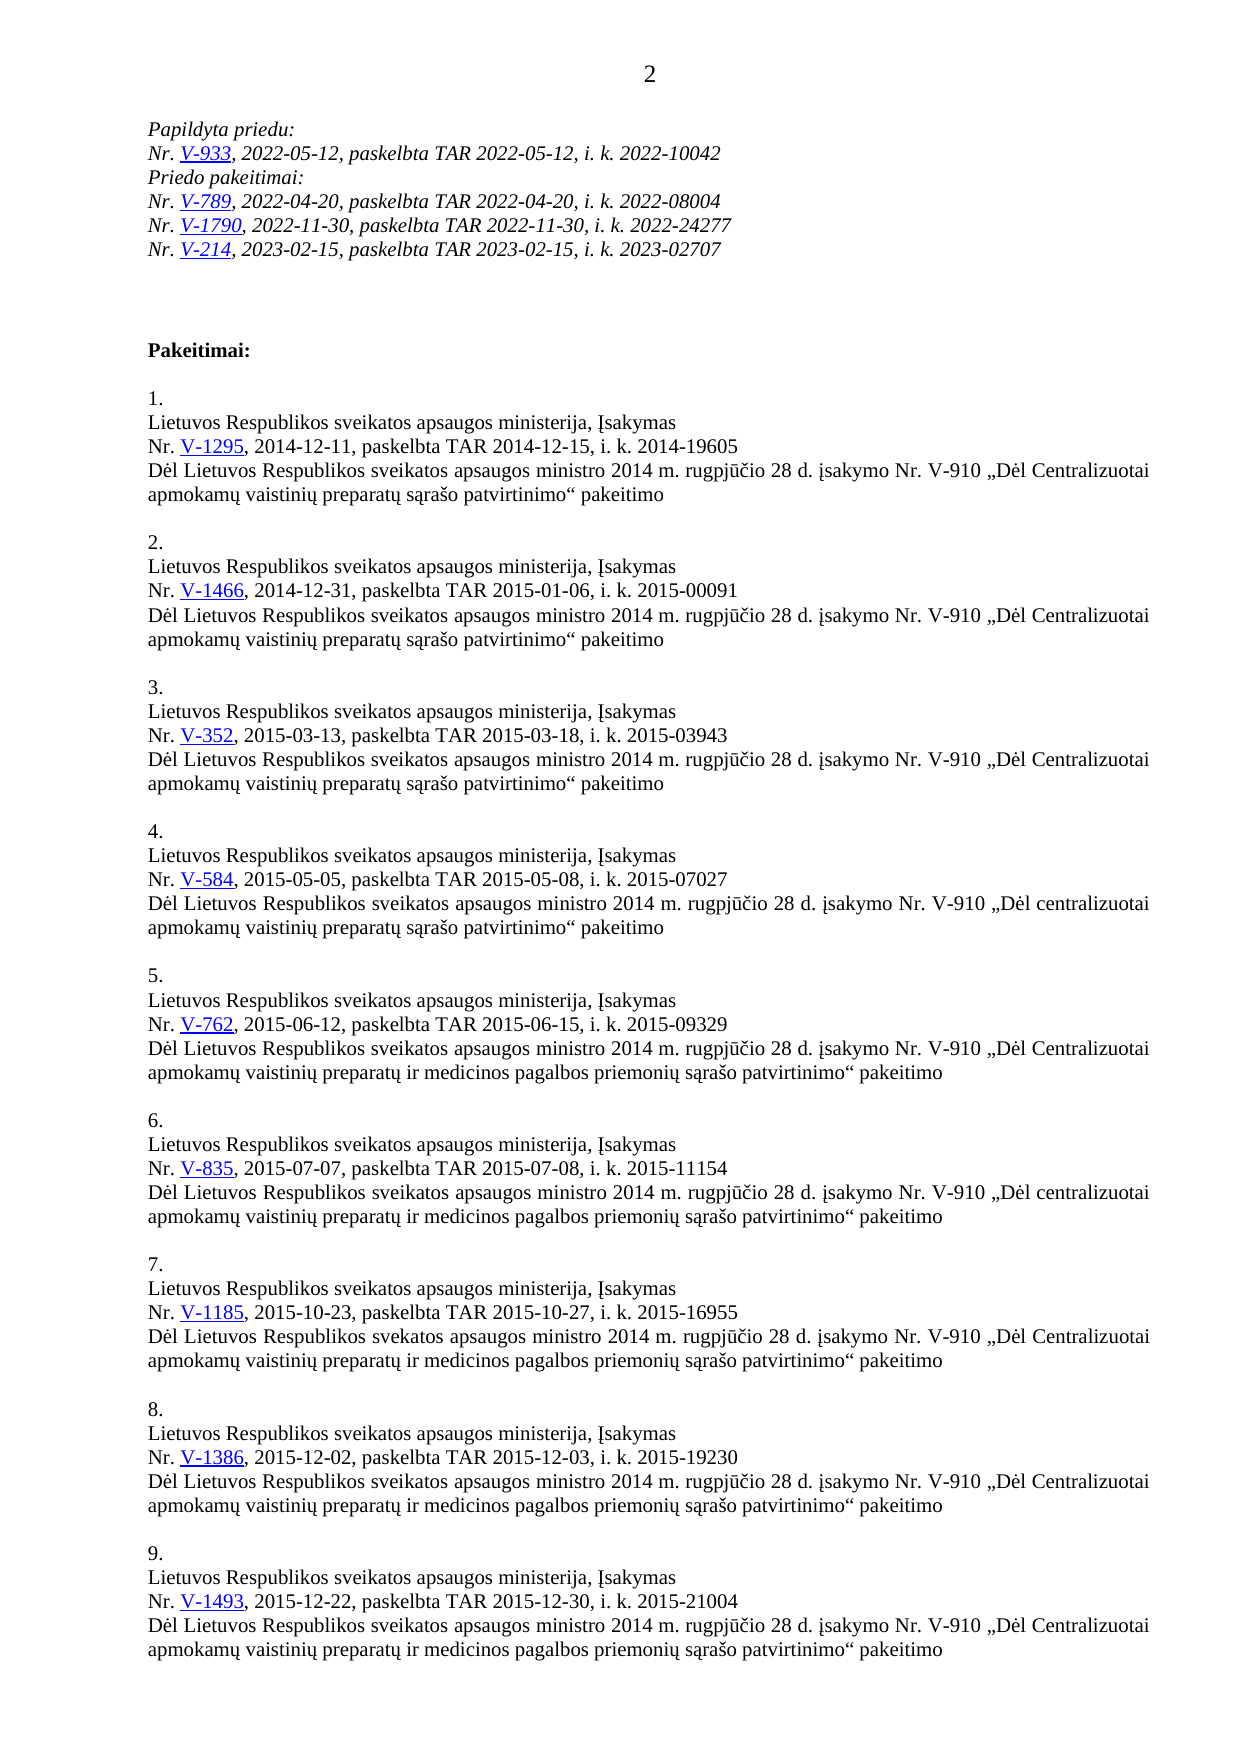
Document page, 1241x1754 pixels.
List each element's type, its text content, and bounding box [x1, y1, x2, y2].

text Dėl Lietuvos Respublikos svekatos apsaugos ministro 2014 m. rugpjūčio 28 d. įsakymo Nr. V-910 „Dėl Centralizuotai apmokamų vaistinių preparatų ir medicinos pagalbos priemonių sąrašo patvirtinimo“ pakeitimo [148, 1324, 1152, 1372]
text Dėl Lietuvos Respublikos sveikatos apsaugos ministro 2014 m. rugpjūčio 28 d. įsakymo Nr. V-910 „Dėl centralizuotai apmokamų vaistinių preparatų ir medicinos pagalbos priemonių sąrašo patvirtinimo“ pakeitimo [148, 1180, 1152, 1228]
text Lietuvos Respublikos sveikatos apsaugos ministerija, Įsakymas [148, 554, 1152, 578]
text 2. [148, 530, 1152, 554]
text Dėl Lietuvos Respublikos sveikatos apsaugos ministro 2014 m. rugpjūčio 28 d. įsakymo Nr. V-910 „Dėl Centralizuotai apmokamų vaistinių preparatų ir medicinos pagalbos priemonių sąrašo patvirtinimo“ pakeitimo [148, 1613, 1152, 1661]
text Dėl Lietuvos Respublikos sveikatos apsaugos ministro 2014 m. rugpjūčio 28 d. įsakymo Nr. V-910 „Dėl Centralizuotai apmokamų vaistinių preparatų sąrašo patvirtinimo“ pakeitimo [148, 602, 1152, 651]
text Nr. V-1295, 2014-12-11, paskelbta TAR 2014-12-15, i. k. 2014-19605 [148, 434, 1152, 458]
text Lietuvos Respublikos sveikatos apsaugos ministerija, Įsakymas [148, 699, 1152, 723]
text Dėl Lietuvos Respublikos sveikatos apsaugos ministro 2014 m. rugpjūčio 28 d. įsakymo Nr. V-910 „Dėl centralizuotai apmokamų vaistinių preparatų sąrašo patvirtinimo“ pakeitimo [148, 891, 1152, 939]
text Nr. V-789, 2022-04-20, paskelbta TAR 2022-04-20, i. k. 2022-08004 [148, 189, 1152, 213]
text Dėl Lietuvos Respublikos sveikatos apsaugos ministro 2014 m. rugpjūčio 28 d. įsakymo Nr. V-910 „Dėl Centralizuotai apmokamų vaistinių preparatų sąrašo patvirtinimo“ pakeitimo [148, 458, 1152, 506]
text Nr. V-1790, 2022-11-30, paskelbta TAR 2022-11-30, i. k. 2022-24277 [148, 213, 1152, 237]
text 7. [148, 1252, 1152, 1276]
text 4. [148, 819, 1152, 843]
text Pakeitimai: [148, 338, 1152, 362]
text Nr. V-933, 2022-05-12, paskelbta TAR 2022-05-12, i. k. 2022-10042 [148, 141, 1152, 165]
text 6. [148, 1108, 1152, 1132]
text 3. [148, 675, 1152, 699]
text Lietuvos Respublikos sveikatos apsaugos ministerija, Įsakymas [148, 843, 1152, 867]
text Lietuvos Respublikos sveikatos apsaugos ministerija, Įsakymas [148, 410, 1152, 434]
text Nr. V-584, 2015-05-05, paskelbta TAR 2015-05-08, i. k. 2015-07027 [148, 867, 1152, 891]
text Nr. V-762, 2015-06-12, paskelbta TAR 2015-06-15, i. k. 2015-09329 [148, 1012, 1152, 1036]
text 8. [148, 1397, 1152, 1421]
text 1. [148, 386, 1152, 410]
text Nr. V-1466, 2014-12-31, paskelbta TAR 2015-01-06, i. k. 2015-00091 [148, 578, 1152, 602]
text 9. [148, 1541, 1152, 1565]
text Lietuvos Respublikos sveikatos apsaugos ministerija, Įsakymas [148, 987, 1152, 1012]
text Lietuvos Respublikos sveikatos apsaugos ministerija, Įsakymas [148, 1132, 1152, 1156]
text Papildyta priedu: [148, 117, 1152, 141]
text Nr. V-352, 2015-03-13, paskelbta TAR 2015-03-18, i. k. 2015-03943 [148, 723, 1152, 747]
text Priedo pakeitimai: [148, 165, 1152, 189]
text Nr. V-1493, 2015-12-22, paskelbta TAR 2015-12-30, i. k. 2015-21004 [148, 1589, 1152, 1613]
text Lietuvos Respublikos sveikatos apsaugos ministerija, Įsakymas [148, 1276, 1152, 1300]
text 5. [148, 963, 1152, 987]
text Lietuvos Respublikos sveikatos apsaugos ministerija, Įsakymas [148, 1565, 1152, 1589]
text Nr. V-214, 2023-02-15, paskelbta TAR 2023-02-15, i. k. 2023-02707 [148, 237, 1152, 261]
text Nr. V-835, 2015-07-07, paskelbta TAR 2015-07-08, i. k. 2015-11154 [148, 1156, 1152, 1180]
text Lietuvos Respublikos sveikatos apsaugos ministerija, Įsakymas [148, 1421, 1152, 1445]
text Dėl Lietuvos Respublikos sveikatos apsaugos ministro 2014 m. rugpjūčio 28 d. įsakymo Nr. V-910 „Dėl Centralizuotai apmokamų vaistinių preparatų ir medicinos pagalbos priemonių sąrašo patvirtinimo“ pakeitimo [148, 1469, 1152, 1517]
text Nr. V-1185, 2015-10-23, paskelbta TAR 2015-10-27, i. k. 2015-16955 [148, 1300, 1152, 1324]
text Nr. V-1386, 2015-12-02, paskelbta TAR 2015-12-03, i. k. 2015-19230 [148, 1445, 1152, 1469]
text Dėl Lietuvos Respublikos sveikatos apsaugos ministro 2014 m. rugpjūčio 28 d. įsakymo Nr. V-910 „Dėl Centralizuotai apmokamų vaistinių preparatų ir medicinos pagalbos priemonių sąrašo patvirtinimo“ pakeitimo [148, 1036, 1152, 1084]
text Dėl Lietuvos Respublikos sveikatos apsaugos ministro 2014 m. rugpjūčio 28 d. įsakymo Nr. V-910 „Dėl Centralizuotai apmokamų vaistinių preparatų sąrašo patvirtinimo“ pakeitimo [148, 747, 1152, 795]
